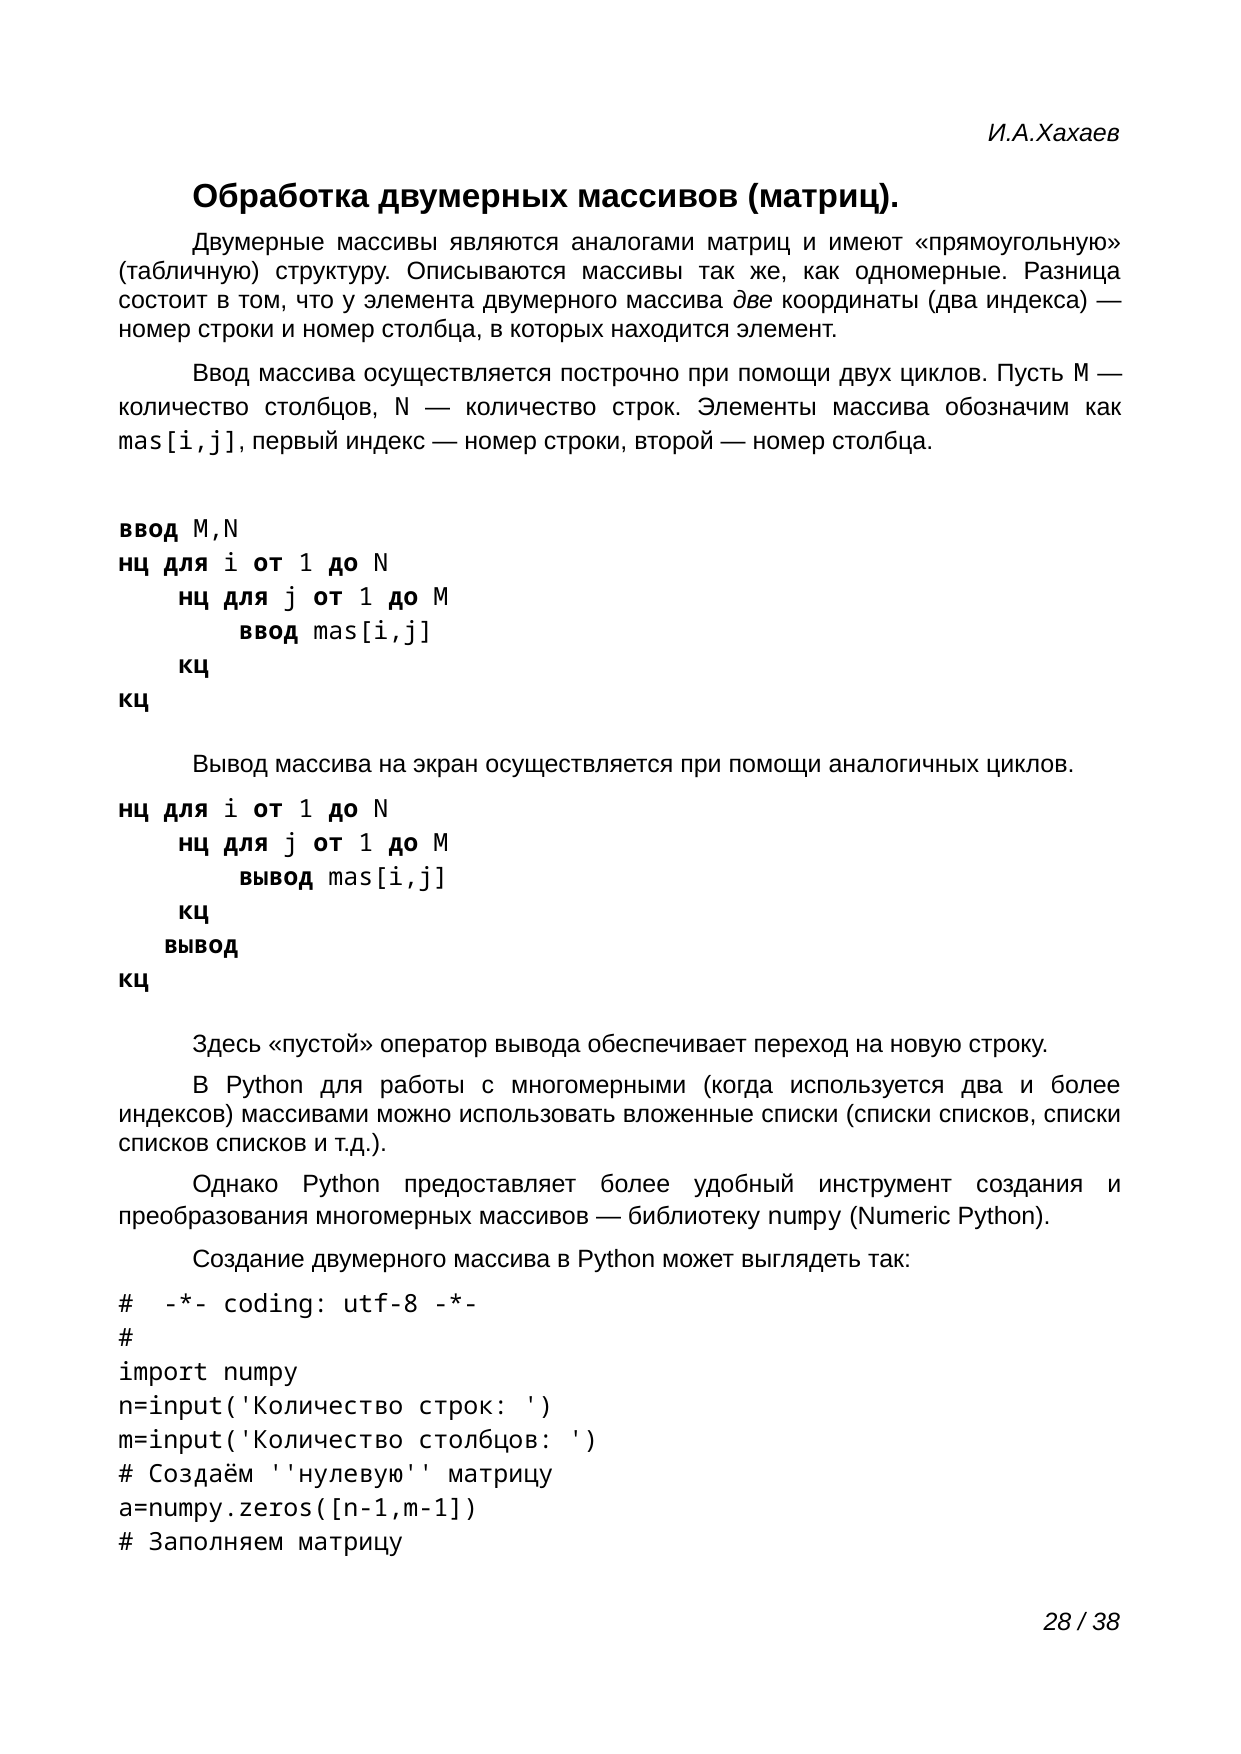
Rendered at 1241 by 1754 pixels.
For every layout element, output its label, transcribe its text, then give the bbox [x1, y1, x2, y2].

text Вывод массива на экран осуществляется при помощи аналогичных циклов. [118, 749, 1122, 778]
list # Заполняем матрицу [118, 1524, 1122, 1558]
list n=input('Количество строк: ') [118, 1388, 1122, 1422]
text В Python для работы с многомерными (когда используется два и более индексов) массивами можно использовать вложенные списки (списки списков, списки списков списков и т.д.). [118, 1070, 1122, 1156]
text Двумерные массивы являются аналогами матриц и имеют «прямоугольную» (табличную) структуру. Описываются массивы так же, как одномерные. Разница состоит в том, что у элемента двумерного массива две координаты (два индекса) — номер строки и номер столбца, в которых находится элемент. [118, 227, 1122, 342]
list ввод M,N [118, 511, 1122, 545]
list ввод mas[i,j] [118, 613, 1122, 647]
text Здесь «пустой» оператор вывода обеспечивает переход на новую строку. [118, 1029, 1122, 1058]
list вывод mas[i,j] [118, 858, 1122, 893]
text Создание двумерного массива в Python может выглядеть так: [118, 1244, 1122, 1273]
list # Создаём ''нулевую'' матрицу [118, 1456, 1122, 1490]
list нц для j от 1 до M [118, 579, 1122, 613]
list import numpy [118, 1353, 1122, 1388]
list нц для i от 1 до N [118, 545, 1122, 579]
list m=input('Количество столбцов: ') [118, 1422, 1122, 1456]
list # -*- coding: utf-8 -*- [118, 1285, 1122, 1319]
text Однако Python предоставляет более удобный инструмент создания и преобразования многомерных массивов — библиотеку numpy (Numeric Python). [118, 1169, 1122, 1232]
list # [118, 1319, 1122, 1353]
list вывод [118, 927, 1122, 961]
list кц [118, 681, 1122, 715]
list a=numpy.zeros([n-1,m-1]) [118, 1490, 1122, 1524]
text Ввод массива осуществляется построчно при помощи двух циклов. Пусть M — количество столбцов, N — количество строк. Элементы массива обозначим как mas[i,j], первый индекс — номер строки, второй — номер столбца. [118, 355, 1122, 457]
list нц для j от 1 до M [118, 824, 1122, 858]
list кц [118, 961, 1122, 995]
subtitle Обработка двумерных массивов (матриц). [118, 176, 1122, 215]
list нц для i от 1 до N [118, 790, 1122, 824]
list кц [118, 647, 1122, 681]
list кц [118, 893, 1122, 927]
